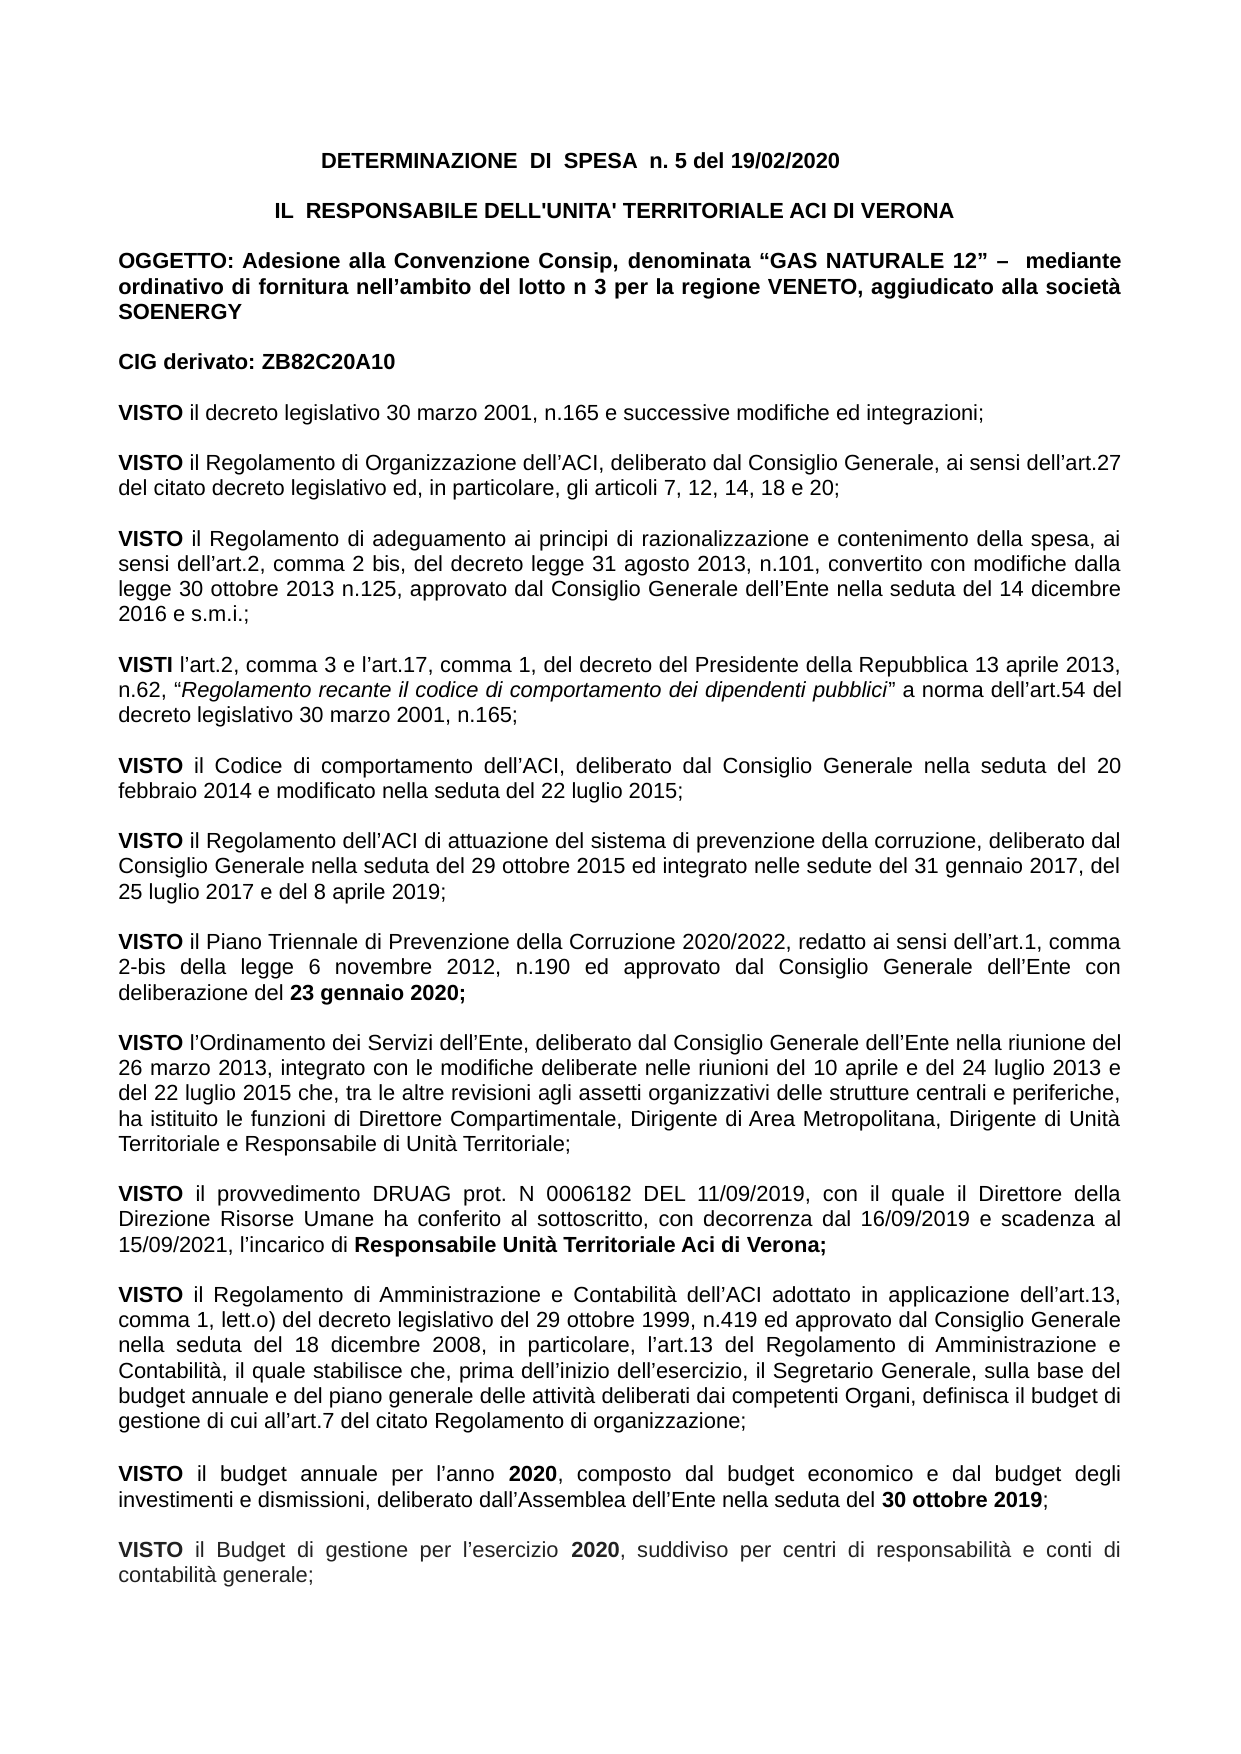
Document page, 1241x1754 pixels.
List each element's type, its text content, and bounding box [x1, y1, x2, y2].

text VISTO il Codice di comportamento dell’ACI, deliberato dal Consiglio Generale nella seduta del 20 febbraio 2014 e modificato nella seduta del 22 luglio 2015; [118, 753, 1122, 803]
list VISTO il provvedimento DRUAG prot. N 0006182 DEL 11/09/2019, con il quale il Direttore della Direzione Risorse Umane ha conferito al sottoscritto, con decorrenza dal 16/09/2019 e scadenza al 15/09/2021, l’incarico di Responsabile Unità Territoriale Aci di Verona; [118, 1181, 1122, 1257]
text VISTO il Regolamento di Organizzazione dell’ACI, deliberato dal Consiglio Generale, ai sensi dell’art.27 del citato decreto legislativo ed, in particolare, gli articoli 7, 12, 14, 18 e 20; [118, 450, 1122, 501]
text VISTO il decreto legislativo 30 marzo 2001, n.165 e successive modifiche ed integrazioni; [118, 400, 1122, 425]
text DETERMINAZIONE DI SPESA n. 5 del 19/02/2020 [118, 148, 1122, 173]
text VISTO il budget annuale per l’anno 2020, composto dal budget economico e dal budget degli investimenti e dismissioni, deliberato dall’Assemblea dell’Ente nella seduta del 30 ottobre 2019; [118, 1461, 1122, 1512]
text VISTO il Regolamento dell’ACI di attuazione del sistema di prevenzione della corruzione, deliberato dal Consiglio Generale nella seduta del 29 ottobre 2015 ed integrato nelle sedute del 31 gennaio 2017, del 25 luglio 2017 e del 8 aprile 2019; [118, 828, 1122, 904]
text CIG derivato: ZB82C20A10 [118, 349, 1122, 374]
text VISTO l’Ordinamento dei Servizi dell’Ente, deliberato dal Consiglio Generale dell’Ente nella riunione del 26 marzo 2013, integrato con le modifiche deliberate nelle riunioni del 10 aprile e del 24 luglio 2013 e del 22 luglio 2015 che, tra le altre revisioni agli assetti organizzativi delle strutture centrali e periferiche, ha istituito le funzioni di Direttore Compartimentale, Dirigente di Area Metropolitana, Dirigente di Unità Territoriale e Responsabile di Unità Territoriale; [118, 1030, 1122, 1156]
text VISTO il Budget di gestione per l’esercizio 2020, suddiviso per centri di responsabilità e conti di contabilità generale; [118, 1537, 1122, 1587]
text VISTI l’art.2, comma 3 e l’art.17, comma 1, del decreto del Presidente della Repubblica 13 aprile 2013, n.62, “Regolamento recante il codice di comportamento dei dipendenti pubblici” a norma dell’art.54 del decreto legislativo 30 marzo 2001, n.165; [118, 652, 1122, 727]
text VISTO il Piano Triennale di Prevenzione della Corruzione 2020/2022, redatto ai sensi dell’art.1, comma 2-bis della legge 6 novembre 2012, n.190 ed approvato dal Consiglio Generale dell’Ente con deliberazione del 23 gennaio 2020; [118, 929, 1122, 1005]
text VISTO il Regolamento di Amministrazione e Contabilità dell’ACI adottato in applicazione dell’art.13, comma 1, lett.o) del decreto legislativo del 29 ottobre 1999, n.419 ed approvato dal Consiglio Generale nella seduta del 18 dicembre 2008, in particolare, l’art.13 del Regolamento di Amministrazione e Contabilità, il quale stabilisce che, prima dell’inizio dell’esercizio, il Segretario Generale, sulla base del budget annuale e del piano generale delle attività deliberati dai competenti Organi, definisca il budget di gestione di cui all’art.7 del citato Regolamento di organizzazione; [118, 1282, 1122, 1433]
text OGGETTO: Adesione alla Convenzione Consip, denominata “GAS NATURALE 12” – mediante ordinativo di fornitura nell’ambito del lotto n 3 per la regione VENETO, aggiudicato alla società SOENERGY [118, 248, 1122, 324]
text VISTO il Regolamento di adeguamento ai principi di razionalizzazione e contenimento della spesa, ai sensi dell’art.2, comma 2 bis, del decreto legge 31 agosto 2013, n.101, convertito con modifiche dalla legge 30 ottobre 2013 n.125, approvato dal Consiglio Generale dell’Ente nella seduta del 14 dicembre 2016 e s.m.i.; [118, 526, 1122, 627]
text IL RESPONSABILE DELL'UNITA' TERRITORIALE ACI DI VERONA [118, 198, 1122, 223]
